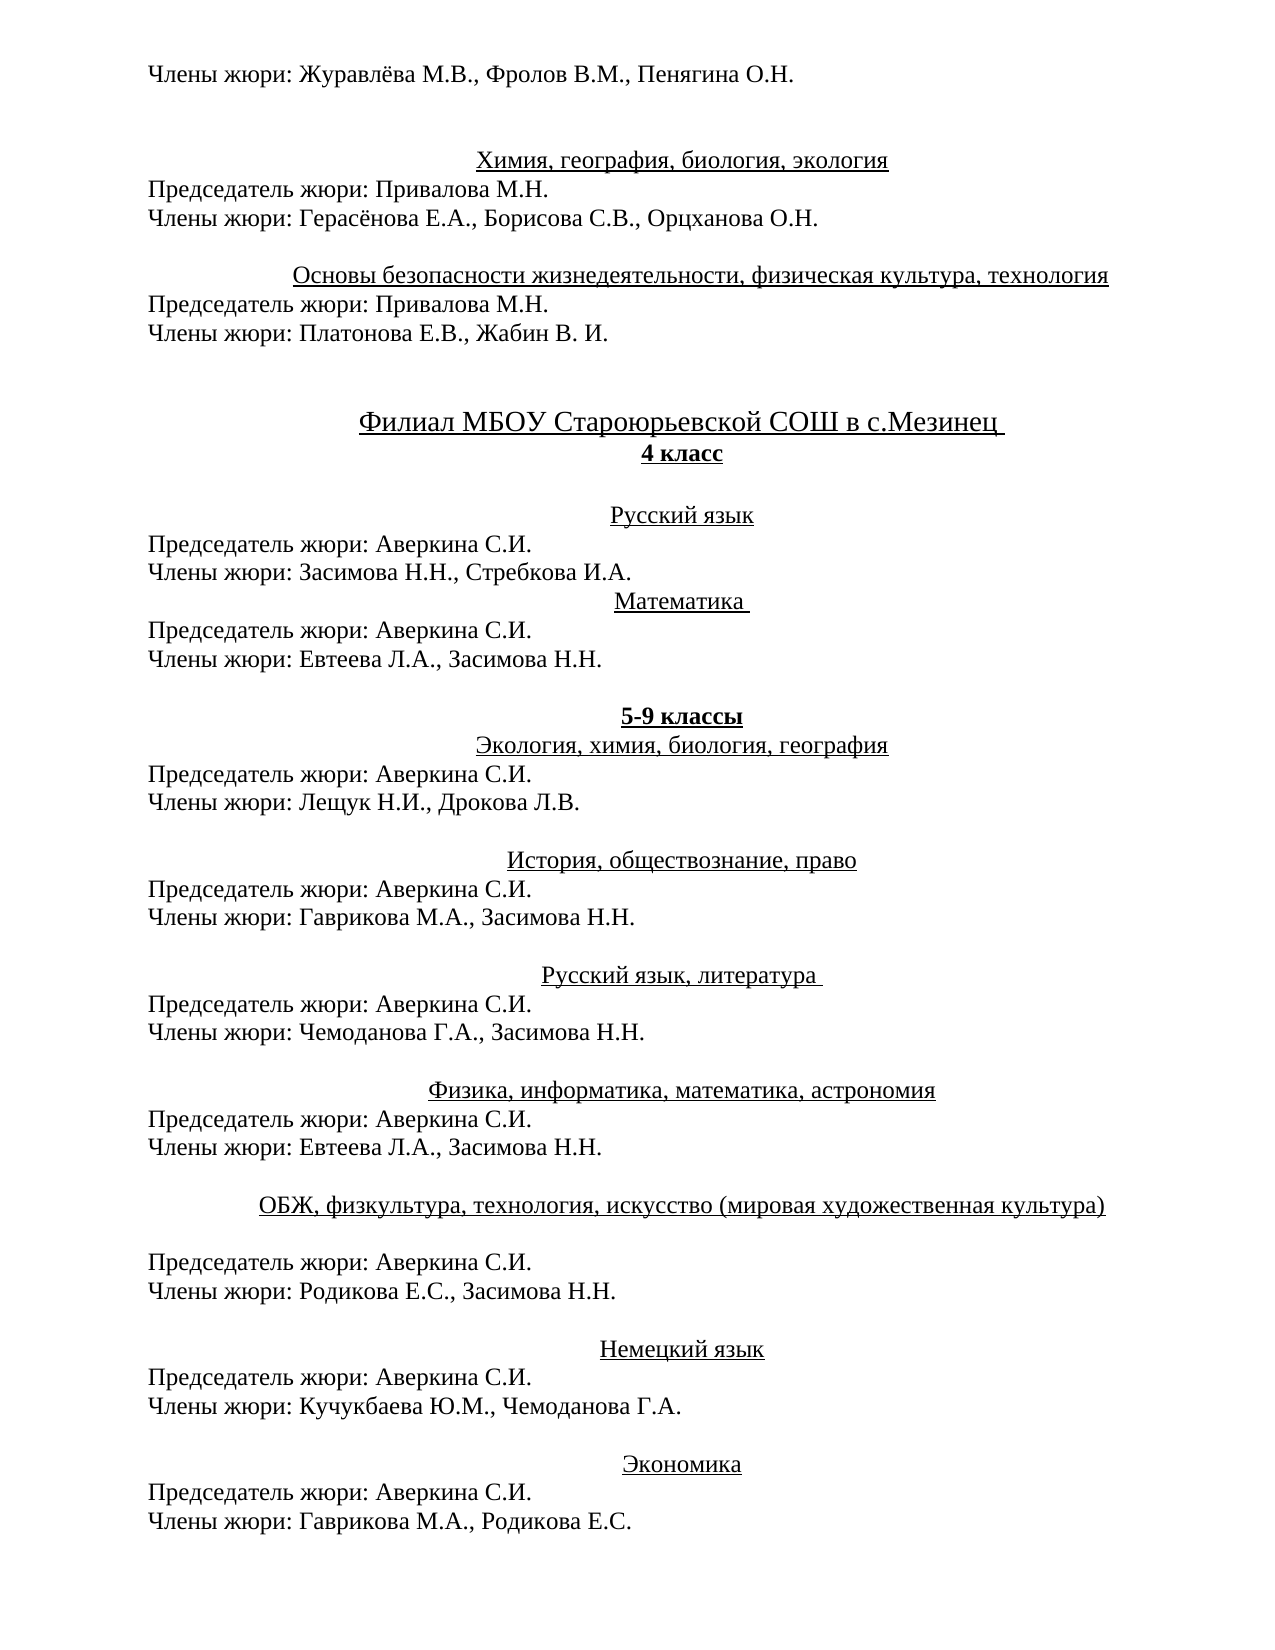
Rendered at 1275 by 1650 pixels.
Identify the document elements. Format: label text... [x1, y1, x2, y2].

text Экология, химия, биология, география [148, 730, 1216, 759]
text Председатель жюри: Аверкина С.И. [148, 1362, 1216, 1391]
text Председатель жюри: Аверкина С.И. [148, 529, 1216, 557]
text Члены жюри: Герасёнова Е.А., Борисова С.В., Орцханова О.Н. [148, 203, 1216, 232]
text Экономика [148, 1449, 1216, 1477]
text ОБЖ, физкультура, технология, искусство (мировая художественная культура) [148, 1190, 1216, 1219]
text Члены жюри: Гаврикова М.А., Засимова Н.Н. [148, 902, 1216, 931]
text 5-9 классы [148, 701, 1216, 730]
text Члены жюри: Родикова Е.С., Засимова Н.Н. [148, 1276, 1216, 1305]
text Председатель жюри: Привалова М.Н. [148, 289, 1216, 318]
text Члены жюри: Евтеева Л.А., Засимова Н.Н. [148, 644, 1216, 672]
text Математика [148, 586, 1216, 615]
text Русский язык [148, 500, 1216, 529]
text Председатель жюри: Аверкина С.И. [148, 1104, 1216, 1132]
text История, обществознание, право [148, 845, 1216, 874]
text Члены жюри: Евтеева Л.А., Засимова Н.Н. [148, 1132, 1216, 1161]
text Русский язык, литература [148, 960, 1216, 989]
text Председатель жюри: Аверкина С.И. [148, 615, 1216, 644]
text Председатель жюри: Аверкина С.И. [148, 874, 1216, 902]
text Основы безопасности жизнедеятельности, физическая культура, технология [148, 260, 1216, 289]
text Химия, география, биология, экология [148, 145, 1216, 174]
text Члены жюри: Лещук Н.И., Дрокова Л.В. [148, 787, 1216, 816]
text Председатель жюри: Аверкина С.И. [148, 989, 1216, 1017]
text Члены жюри: Кучукбаева Ю.М., Чемоданова Г.А. [148, 1391, 1216, 1420]
text Председатель жюри: Аверкина С.И. [148, 1477, 1216, 1506]
text Члены жюри: Журавлёва М.В., Фролов В.М., Пенягина О.Н. [148, 59, 1216, 88]
text Физика, информатика, математика, астрономия [148, 1075, 1216, 1104]
text Члены жюри: Гаврикова М.А., Родикова Е.С. [148, 1506, 1216, 1535]
text Члены жюри: Чемоданова Г.А., Засимова Н.Н. [148, 1017, 1216, 1046]
text Члены жюри: Засимова Н.Н., Стребкова И.А. [148, 557, 1216, 586]
text Филиал МБОУ Староюрьевской СОШ в с.Мезинец [148, 404, 1216, 438]
text Председатель жюри: Аверкина С.И. [148, 1247, 1216, 1276]
text 4 класс [148, 438, 1216, 466]
text Председатель жюри: Аверкина С.И. [148, 759, 1216, 787]
text Председатель жюри: Привалова М.Н. [148, 174, 1216, 203]
text Члены жюри: Платонова Е.В., Жабин В. И. [148, 318, 1216, 347]
text Немецкий язык [148, 1334, 1216, 1362]
